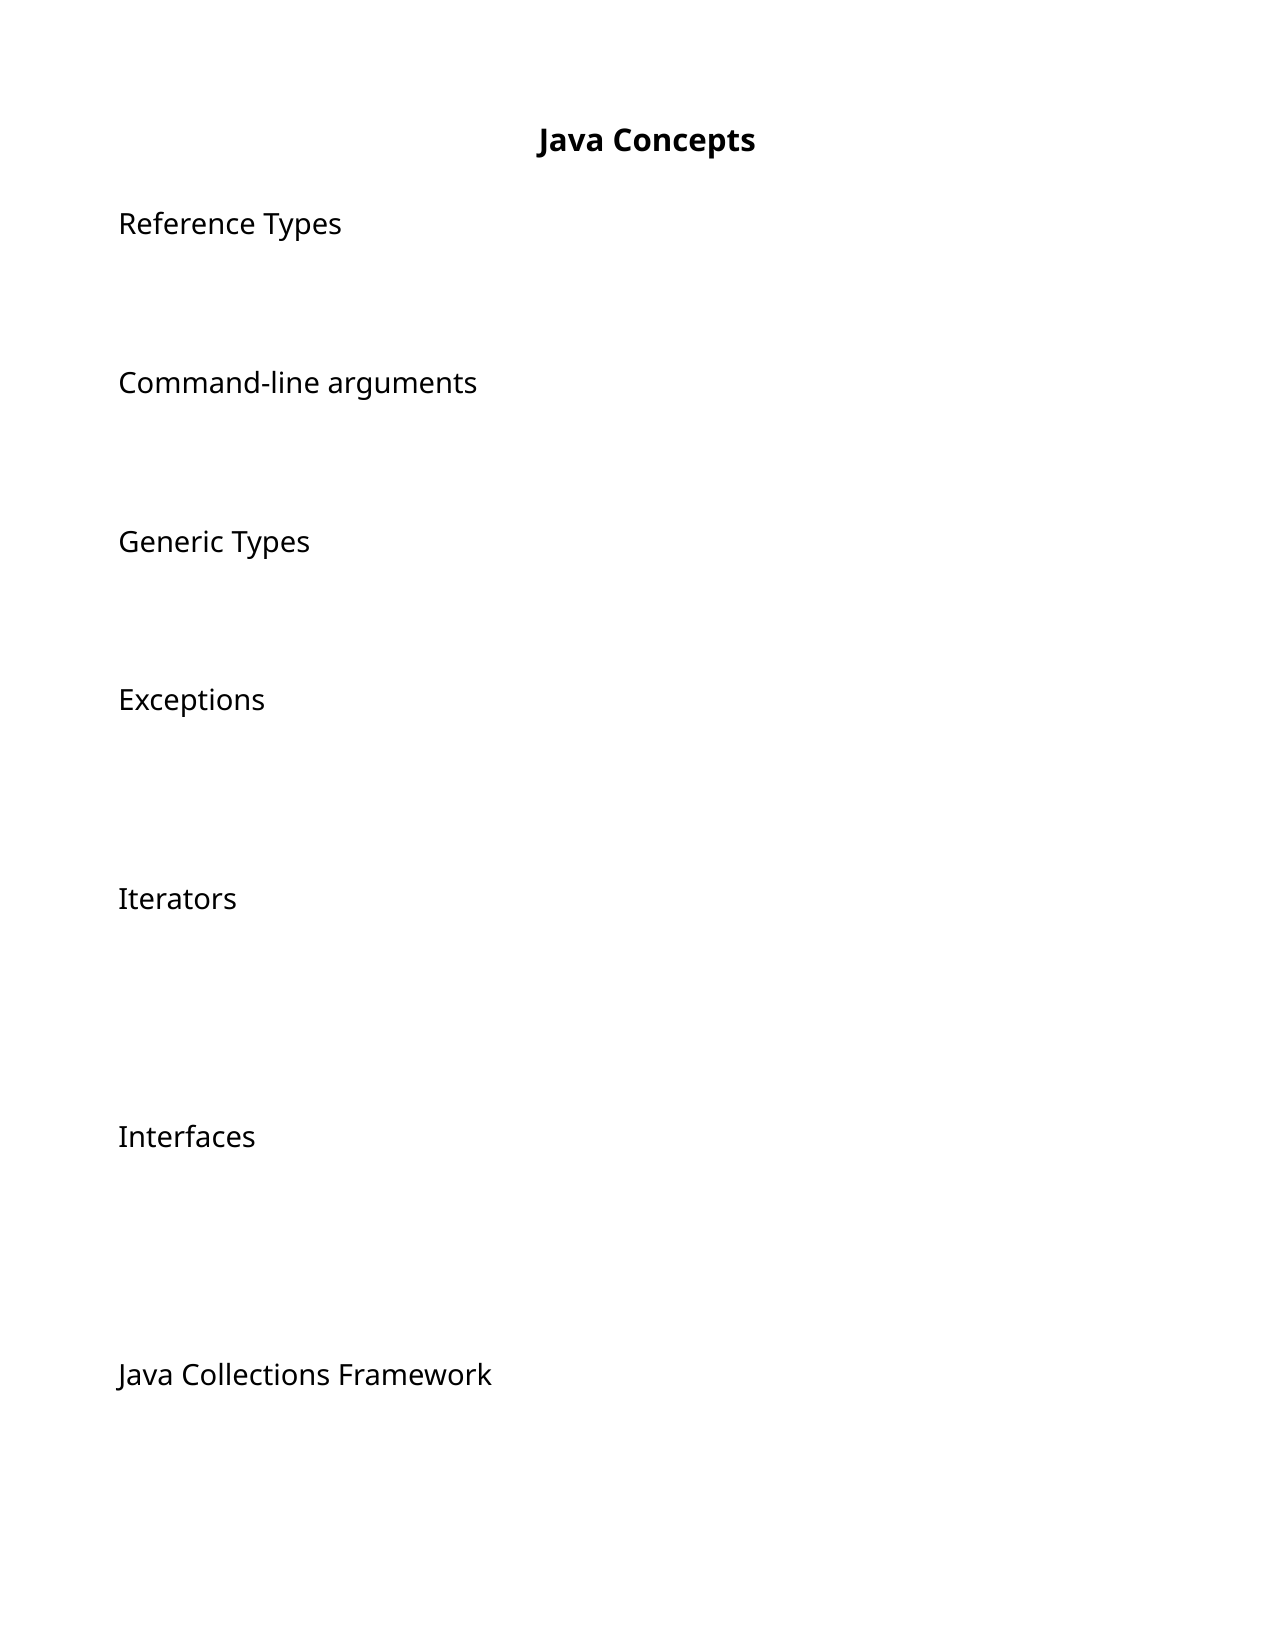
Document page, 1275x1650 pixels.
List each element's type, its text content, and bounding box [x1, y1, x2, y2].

text Generic Types [118, 521, 1176, 561]
text Reference Types [118, 203, 1176, 243]
text Java Collections Framework [118, 1354, 1176, 1394]
text Interfaces [118, 1116, 1176, 1156]
text Iterators [118, 878, 1176, 918]
text Command-line arguments [118, 362, 1176, 402]
text Exceptions [118, 679, 1176, 719]
subtitle Java Concepts [118, 118, 1176, 161]
